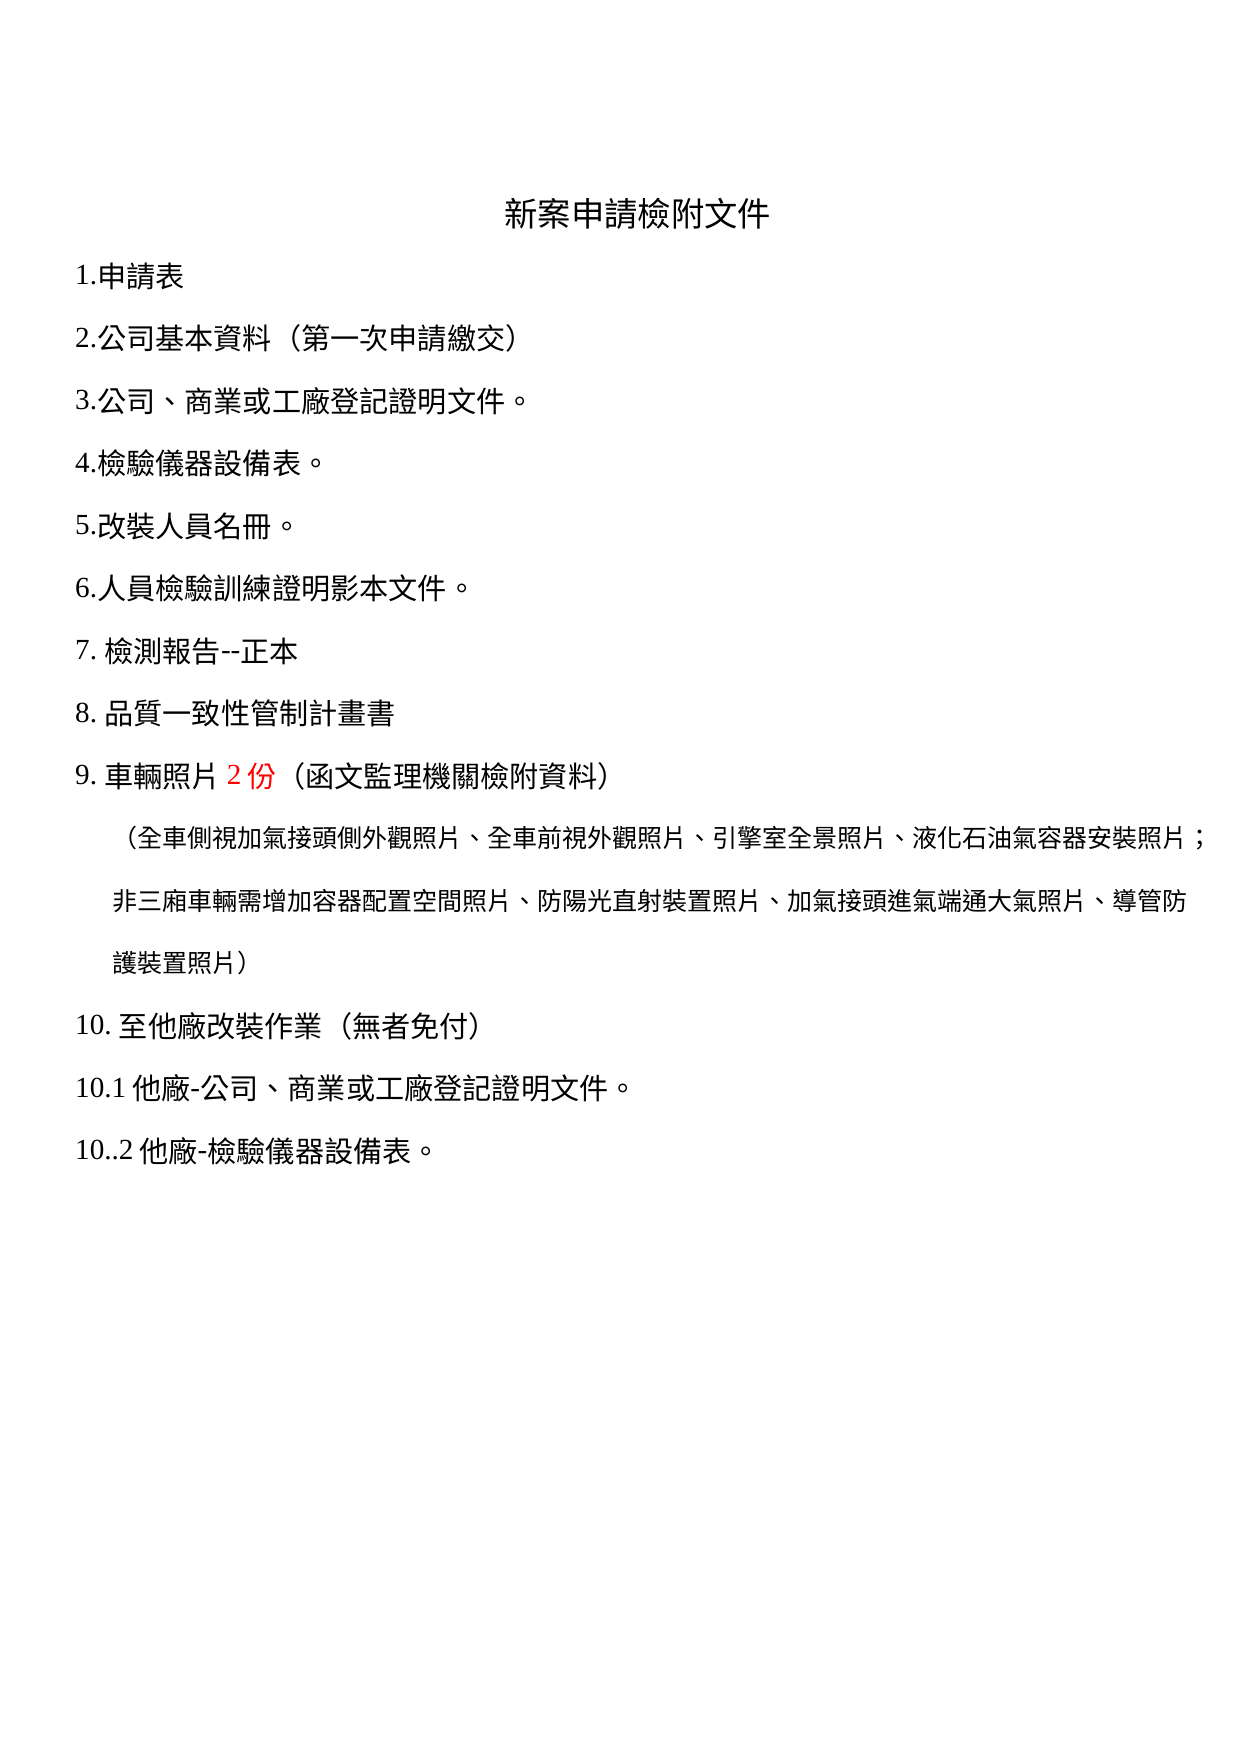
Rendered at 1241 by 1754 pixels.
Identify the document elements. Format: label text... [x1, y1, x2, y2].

text 5.改裝人員名冊。 [75, 483, 1200, 545]
text 9. 車輛照片2份（函文監理機關檢附資料） [75, 733, 1200, 795]
text 10..2他廠-檢驗儀器設備表。 [75, 1108, 1200, 1170]
text 6.人員檢驗訓練證明影本文件。 [75, 545, 1200, 608]
text 10.1他廠-公司、商業或工廠登記證明文件。 [75, 1045, 1200, 1108]
text 10. 至他廠改裝作業（無者免付） [75, 983, 1200, 1045]
text （全車側視加氣接頭側外觀照片、全車前視外觀照片、引擎室全景照片、液化石油氣容器安裝照片；非三廂車輛需增加容器配置空間照片、防陽光直射裝置照片、加氣接頭進氣端通大氣照片、導管防護裝置照片） [112, 795, 1200, 983]
text 3.公司、商業或工廠登記證明文件。 [75, 358, 1200, 420]
text 新案申請檢附文件 [75, 170, 1200, 233]
text 4.檢驗儀器設備表。 [75, 420, 1200, 483]
text 2.公司基本資料（第一次申請繳交） [75, 295, 1200, 358]
text 8. 品質一致性管制計畫書 [75, 670, 1200, 733]
text 1.申請表 [75, 233, 1200, 295]
text 7. 檢測報告--正本 [75, 608, 1200, 670]
